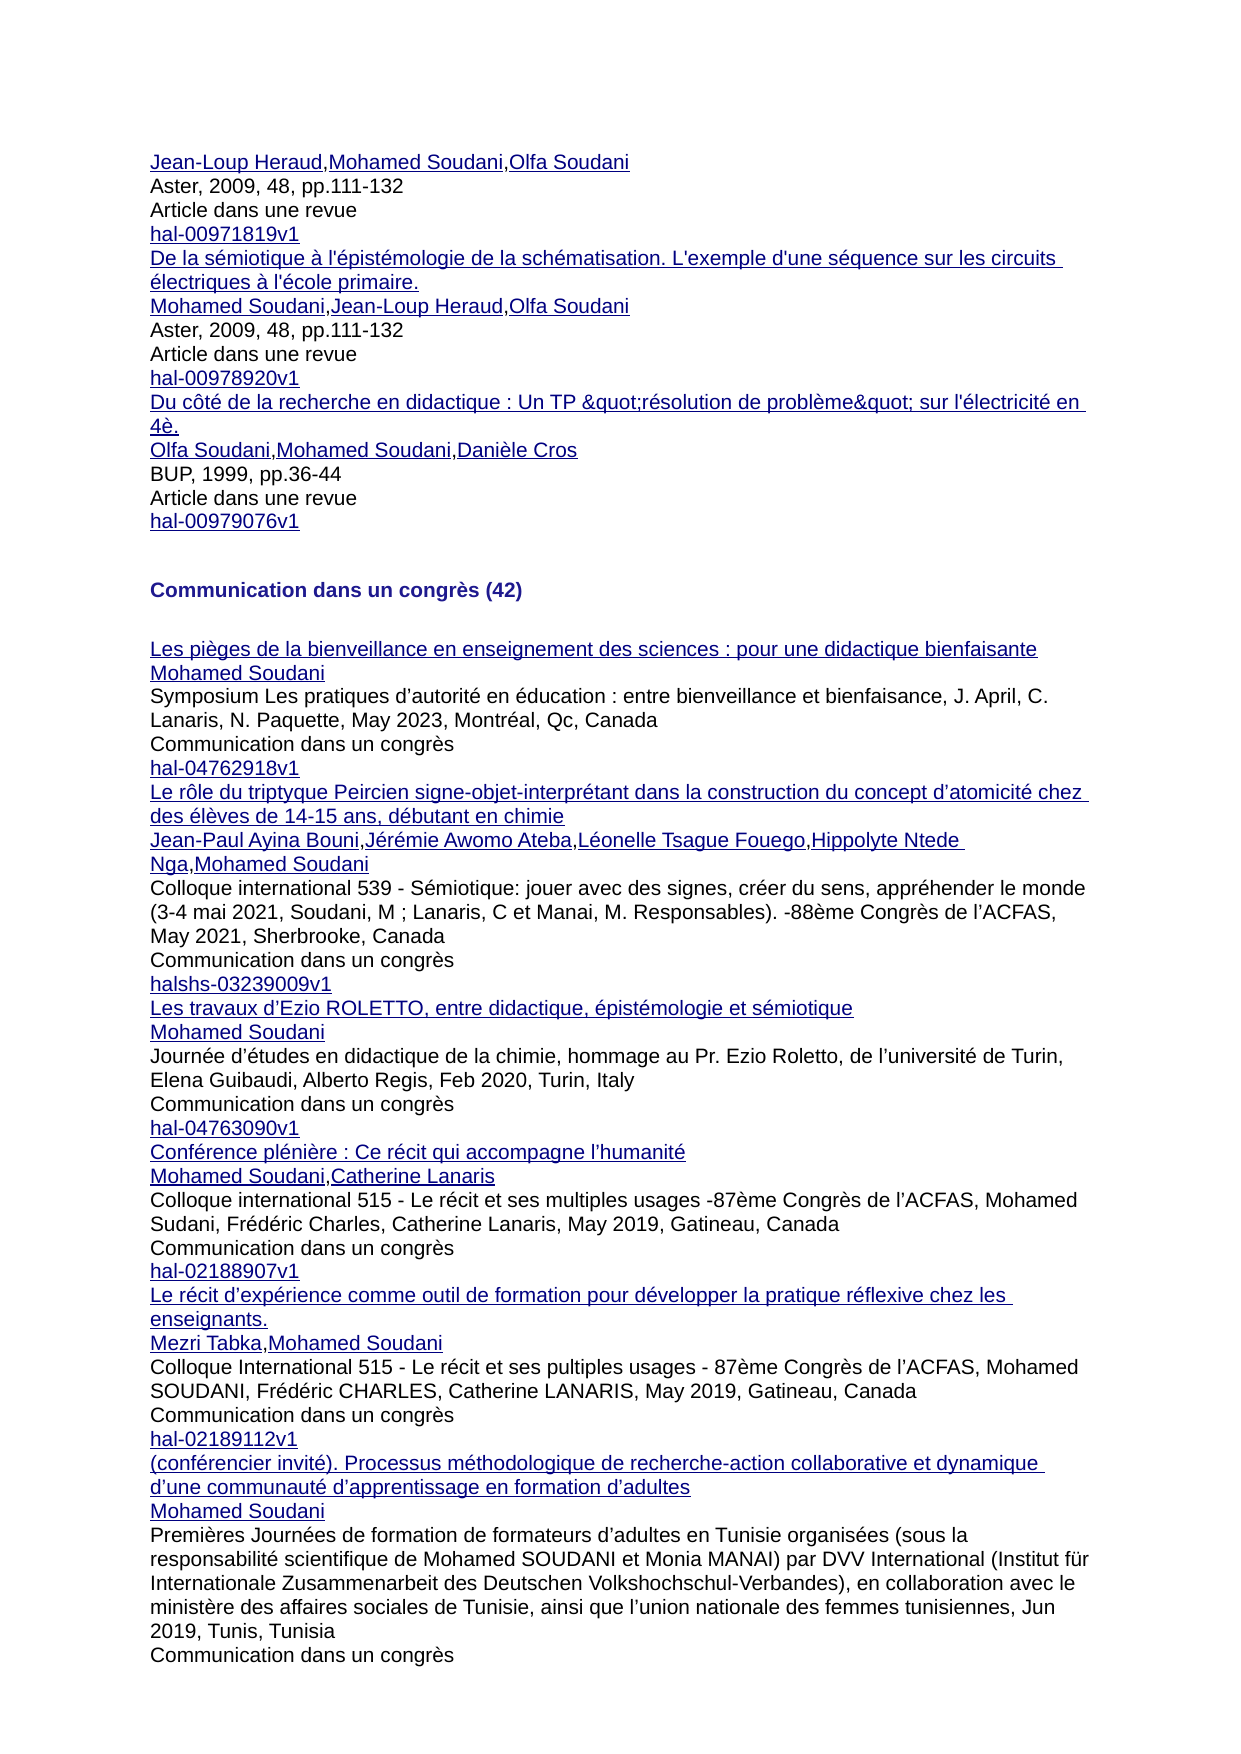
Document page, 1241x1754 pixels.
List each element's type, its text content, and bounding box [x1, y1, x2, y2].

table_cell Jean-Loup Heraud,Mohamed Soudani,Olfa Soudani Aster, 2009, 48, pp.111-132 Article dans une revue hal-00971819v1 [150, 150, 1090, 246]
table_cell Conférence plénière : Ce récit qui accompagne l’humanité Mohamed Soudani,Catherine Lanaris Colloque international 515 - Le récit et ses multiples usages -87ème Congrès de l’ACFAS, Mohamed Sudani, Frédéric Charles, Catherine Lanaris, May 2019, Gatineau, Canada Communication dans un congrès hal-02188907v1 [150, 1140, 1090, 1283]
table_cell De la sémiotique à l'épistémologie de la schématisation. L'exemple d'une séquence sur les circuits électriques à l'école primaire. Mohamed Soudani,Jean-Loup Heraud,Olfa Soudani Aster, 2009, 48, pp.111-132 Article dans une revue hal-00978920v1 [150, 246, 1090, 389]
table_cell Les travaux d’Ezio ROLETTO, entre didactique, épistémologie et sémiotique Mohamed Soudani Journée d’études en didactique de la chimie, hommage au Pr. Ezio Roletto, de l’université de Turin, Elena Guibaudi, Alberto Regis, Feb 2020, Turin, Italy Communication dans un congrès hal-04763090v1 [150, 996, 1090, 1139]
subtitle Communication dans un congrès (42) [150, 578, 1090, 602]
table_cell Du côté de la recherche en didactique : Un TP &quot;résolution de problème&quot; sur l'électricité en 4è. Olfa Soudani,Mohamed Soudani,Danièle Cros BUP, 1999, pp.36-44 Article dans une revue hal-00979076v1 [150, 390, 1090, 533]
table_cell Le rôle du triptyque Peircien signe-objet-interprétant dans la construction du concept d’atomicité chez des élèves de 14-15 ans, débutant en chimie Jean-Paul Ayina Bouni,Jérémie Awomo Ateba,Léonelle Tsague Fouego,Hippolyte Ntede Nga,Mohamed Soudani Colloque international 539 - Sémiotique: jouer avec des signes, créer du sens, appréhender le monde (3-4 mai 2021, Soudani, M ; Lanaris, C et Manai, M. Responsables). -88ème Congrès de l’ACFAS, May 2021, Sherbrooke, Canada Communication dans un congrès halshs-03239009v1 [150, 780, 1090, 996]
table_cell Le récit d’expérience comme outil de formation pour développer la pratique réflexive chez les enseignants. Mezri Tabka,Mohamed Soudani Colloque International 515 - Le récit et ses pultiples usages - 87ème Congrès de l’ACFAS, Mohamed SOUDANI, Frédéric CHARLES, Catherine LANARIS, May 2019, Gatineau, Canada Communication dans un congrès hal-02189112v1 [150, 1283, 1090, 1451]
table_cell (conférencier invité). Processus méthodologique de recherche-action collaborative et dynamique d’une communauté d’apprentissage en formation d’adultes Mohamed Soudani Premières Journées de formation de formateurs d’adultes en Tunisie organisées (sous la responsabilité scientifique de Mohamed SOUDANI et Monia MANAI) par DVV International (Institut für Internationale Zusammenarbeit des Deutschen Volkshochschul-Verbandes), en collaboration avec le ministère des affaires sociales de Tunisie, ainsi que l’union nationale des femmes tunisiennes, Jun 2019, Tunis, Tunisia Communication dans un congrès [150, 1451, 1090, 1667]
table_header Les pièges de la bienveillance en enseignement des sciences : pour une didactique bienfaisante Mohamed Soudani Symposium Les pratiques d’autorité en éducation : entre bienveillance et bienfaisance, J. April, C. Lanaris, N. Paquette, May 2023, Montréal, Qc, Canada Communication dans un congrès hal-04762918v1 [150, 636, 1090, 780]
